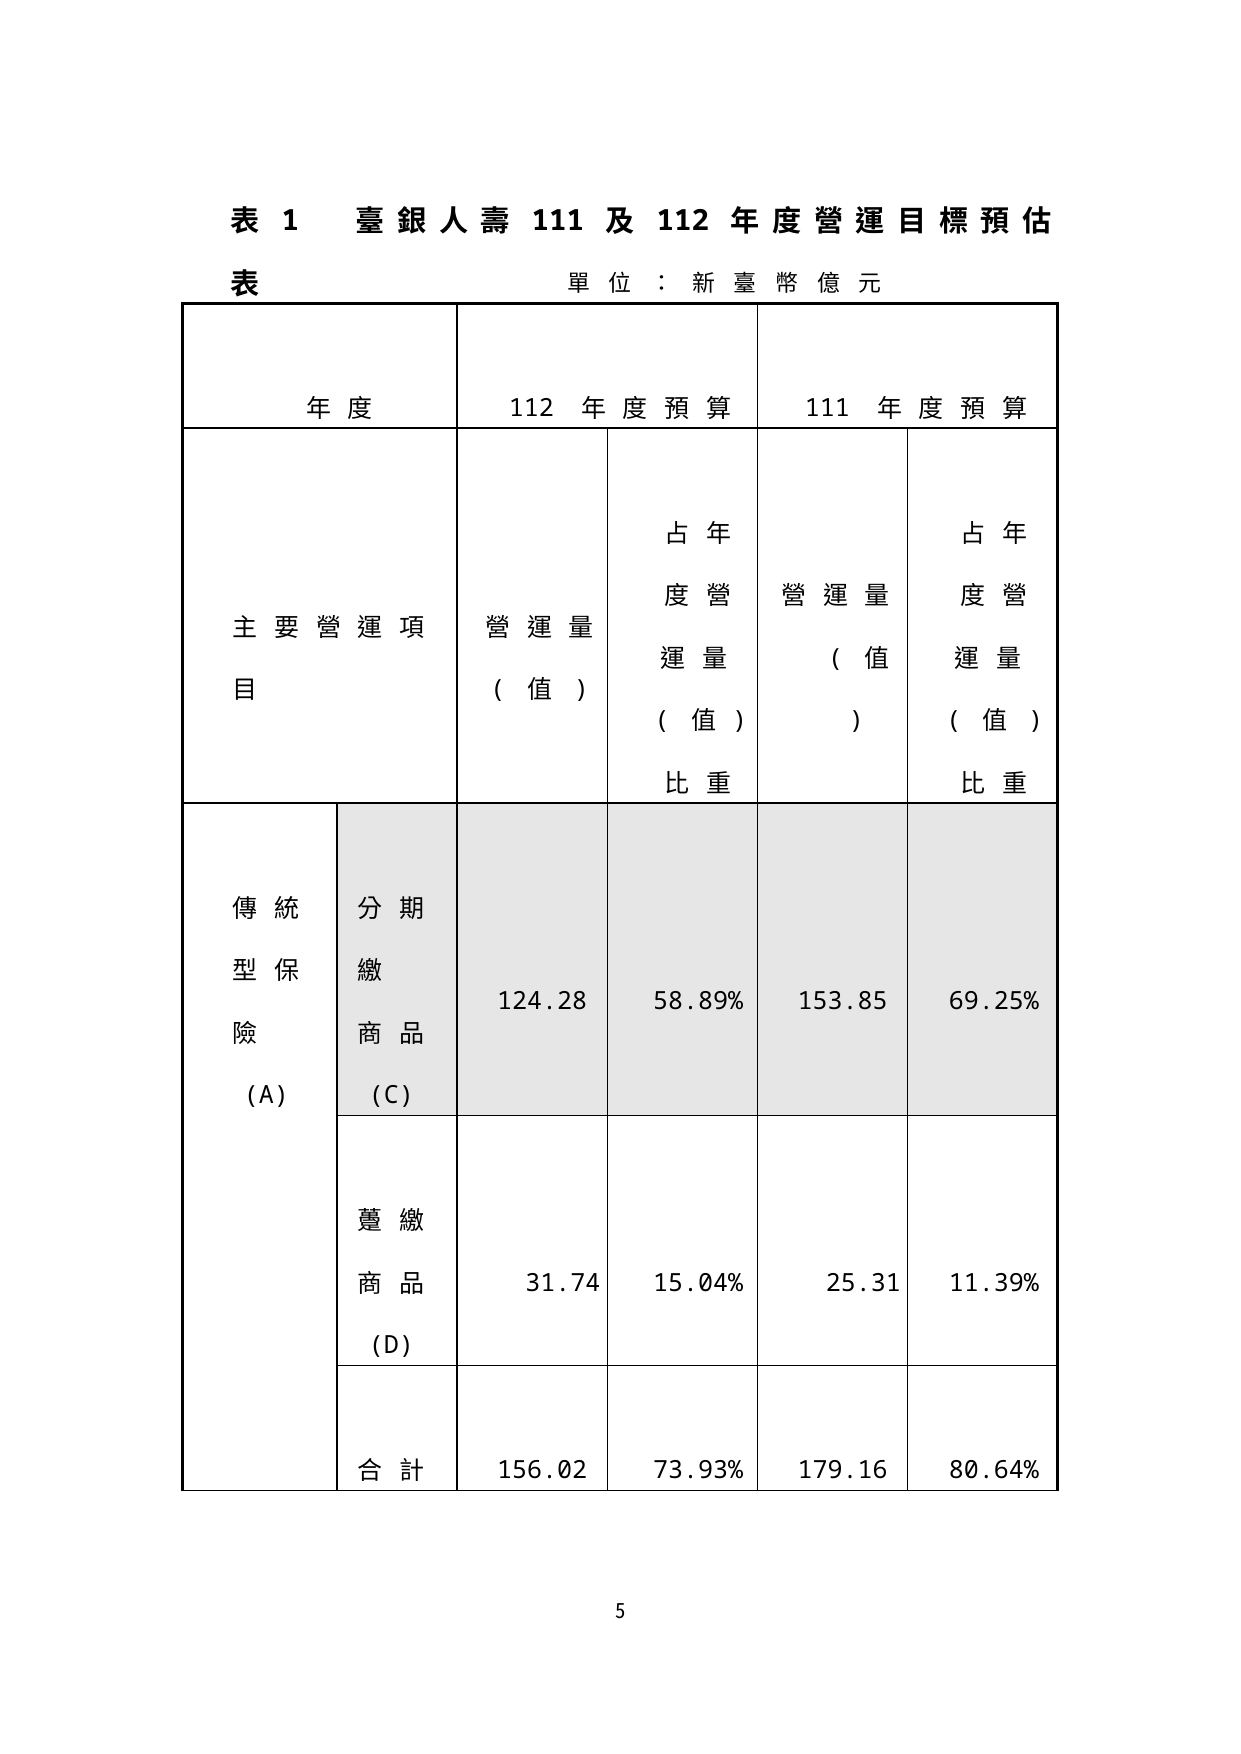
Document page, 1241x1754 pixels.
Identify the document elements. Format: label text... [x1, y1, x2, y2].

table_cell 營運量(值) [458, 429, 607, 802]
table_cell 156.02 [458, 1366, 607, 1490]
table_cell 躉繳商品 (D) [338, 1116, 456, 1365]
table_cell 主要營運項目 [184, 429, 456, 802]
table_header 112年度預算 [458, 305, 757, 427]
table_cell 傳統型保險 (A) [184, 804, 336, 1490]
table_cell 73.93% [608, 1366, 757, 1490]
table_cell 124.28 [458, 804, 607, 1115]
table_cell 分期繳 商品(C) [338, 804, 456, 1115]
table_header 111年度預算 [758, 305, 1056, 427]
table_cell 營運量(值) [758, 429, 907, 802]
table_cell 80.64% [908, 1366, 1056, 1490]
table_header 年度 [184, 305, 456, 427]
table_cell 占年度營運量(值)比重 [608, 429, 757, 802]
table_cell 合計 [338, 1366, 456, 1490]
table_cell 58.89% [608, 804, 757, 1115]
table_cell 31.74 [458, 1116, 607, 1365]
table_cell 11.39% [908, 1116, 1056, 1365]
table_cell 69.25% [908, 804, 1056, 1115]
text 表1 臺銀人壽111及112年度營運目標預估表 單位：新臺幣億元 [184, 177, 1058, 302]
table_cell 179.16 [758, 1366, 907, 1490]
table_cell 占年度營運量(值)比重 [908, 429, 1056, 802]
table_cell 153.85 [758, 804, 907, 1115]
table_cell 15.04% [608, 1116, 757, 1365]
table_cell 25.31 [758, 1116, 907, 1365]
